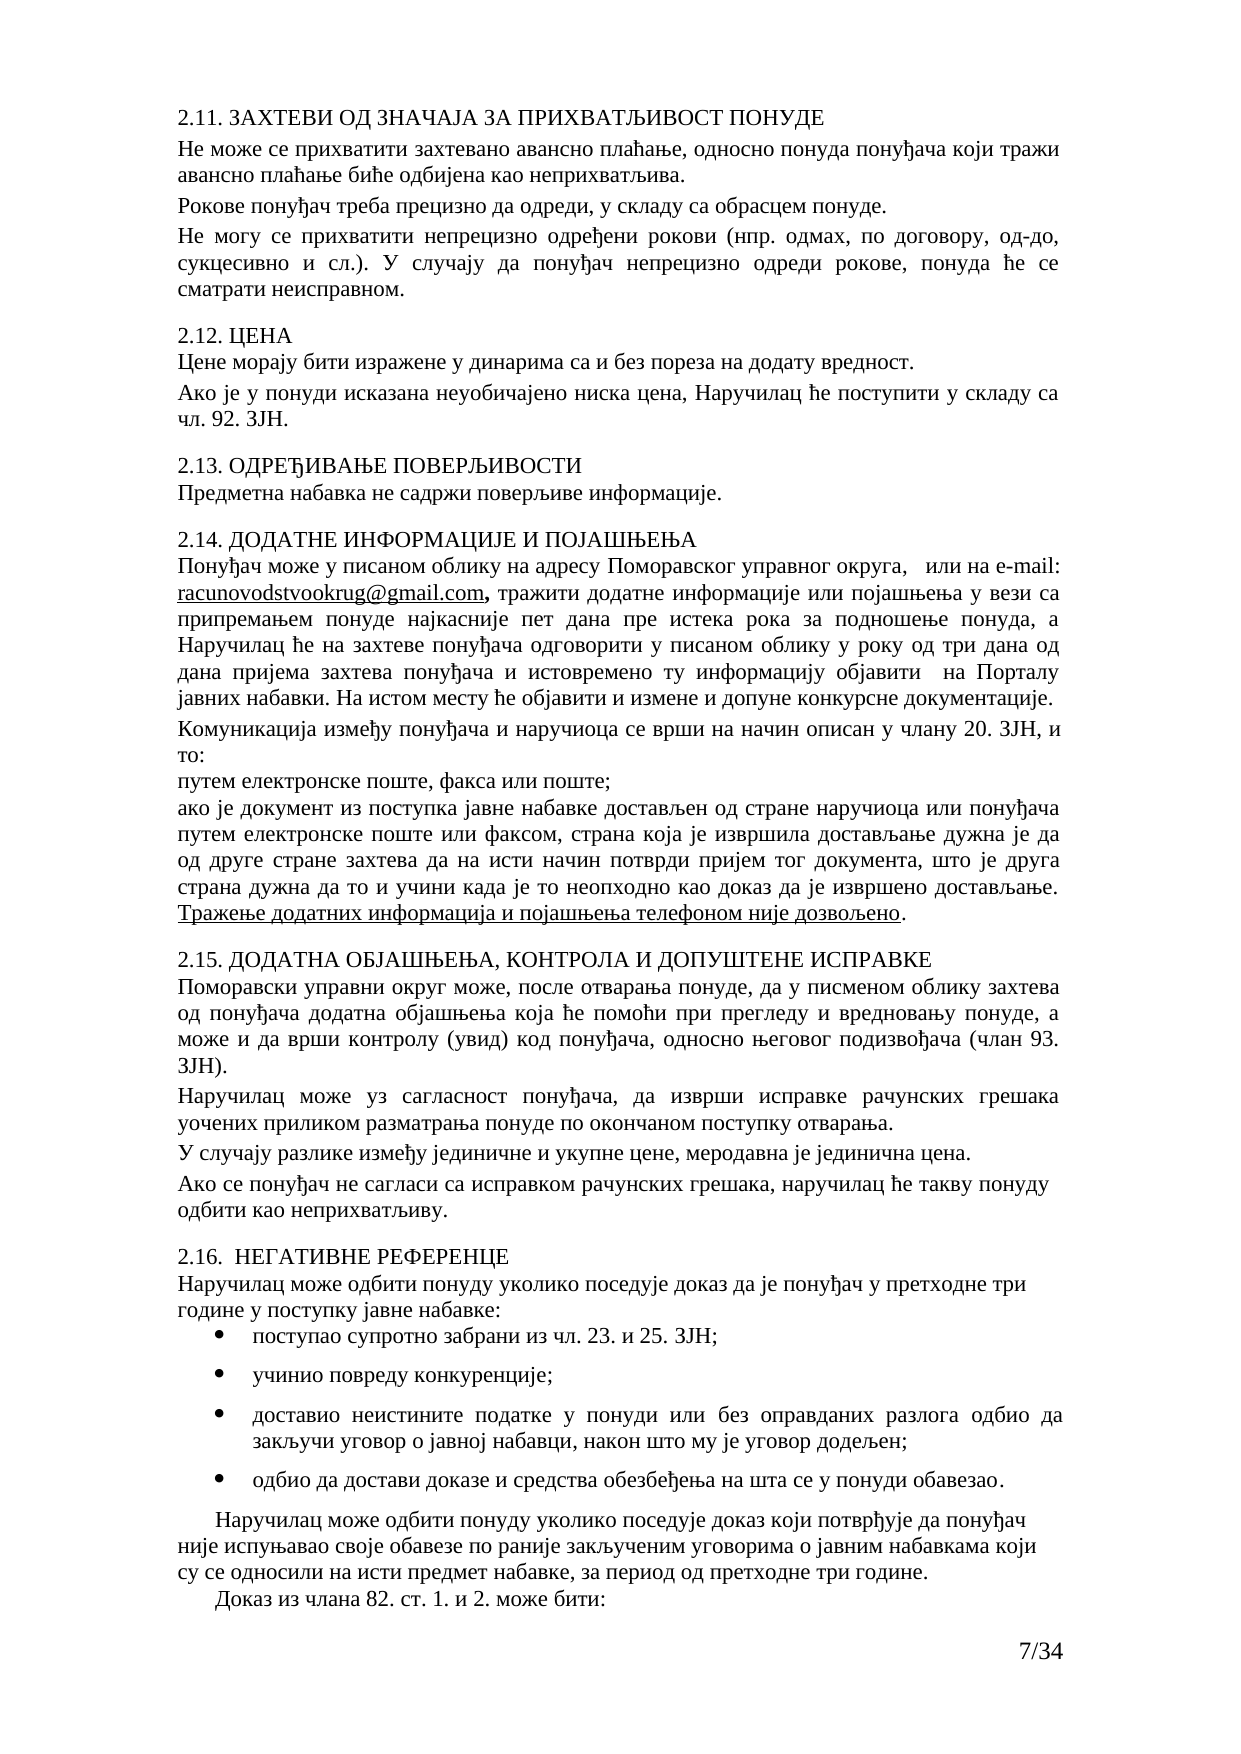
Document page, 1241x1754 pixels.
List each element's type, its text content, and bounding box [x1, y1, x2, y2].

text 2.11. ЗАХТЕВИ ОД ЗНАЧАЈА ЗА ПРИХВАТЉИВОСТ ПОНУДЕ [825, 104, 1061, 131]
text 2.15. ДОДАТНА ОБЈАШЊЕЊА, КОНТРОЛА И ДОПУШТЕНЕ ИСПРАВКЕ [932, 946, 1063, 973]
text Предметна набавка не садржи поверљиве информације. [723, 479, 1063, 505]
text Наручилац може уз сагласност понуђача, да изврши исправке рачунских грешака уочених приликом разматрања понуде по окончаном поступку отварања. [894, 1109, 1061, 1135]
text Ако је у понуди исказана неуобичајено ниска цена, Наручилац ће поступити у складу са чл. 92. ЗЈН. [289, 405, 1061, 432]
text Не може се прихватити захтевано авансно плаћање, односно понуда понуђача који тражи авансно плаћање биће одбијена као неприхватљива. [686, 161, 1061, 187]
text 2.14. ДОДАТНЕ ИНФОРМАЦИЈЕ И ПОЈАШЊЕЊА [697, 526, 1063, 552]
text У случају разлике између јединичне и укупне цене, меродавна је јединична цена. [972, 1139, 1063, 1166]
list учинио повреду конкуренције; [215, 1362, 1063, 1388]
text путем електронске поште, факса или поште; [177, 767, 1063, 794]
text 2.16. НЕГАТИВНЕ РЕФЕРЕНЦЕ [509, 1243, 1063, 1269]
text Комуникација између понуђача и наручиоца се врши на начин описан у члану 20. ЗЈН, и то: [205, 741, 1063, 767]
list одбио да достави доказе и средства обезбеђења на шта се у понуди обавезао. [215, 1466, 1063, 1493]
text Доказ из члана 82. ст. 1. и 2. може бити: [215, 1585, 1063, 1611]
text Наручилац може одбити понуду уколико поседује доказ да је понуђач у претходне три године у поступку јавне набавке: [177, 1269, 1063, 1322]
text 2.12. ЦЕНА [292, 322, 1063, 348]
text Не могу се прихватити непрецизно одређени рокови (нпр. одмах, по договору, од-до, сукцесивно и сл.). У случају да понуђач непрецизно одреди рокове, понуда ће се сматрати неисправном. [405, 275, 1061, 301]
text Поморавски управни округ може, после отварања понуде, да у писменом облику захтева од понуђача додатна објашњења која ће помоћи при прегледу и вредновању понуде, а може и да врши контролу (увид) код понуђача, односно његовог подизвођача (члан 93. ЗЈН). [227, 1052, 1061, 1078]
list доставио неистините податке у понуди или без оправданих разлога одбио да закључи уговор о јавној набавци, након што му је уговор додељен; [215, 1401, 1063, 1454]
text Рокове понуђач треба прецизно да одреди, у складу са обрасцем понуде. [888, 192, 1063, 218]
text Наручилац може одбити понуду уколико поседује доказ који потврђује да понуђач није испуњавао своје обавезе по раније закљученим уговорима о јавним набавкама који су се односили на исти предмет набавке, за период од претходне три године. [177, 1506, 1063, 1585]
text Ако се понуђач не сагласи са исправком рачунских грешака, наручилац ће такву понуду одбити као неприхватљиву. [448, 1196, 1051, 1222]
text 2.13. ОДРЕЂИВАЊЕ ПОВЕРЉИВОСТИ [177, 452, 1063, 479]
text Цене морају бити изражене у динарима са и без пореза на додату вредност. [177, 348, 1061, 375]
list поступао супротно забрани из чл. 23. и 25. ЗЈН; [215, 1322, 1063, 1349]
